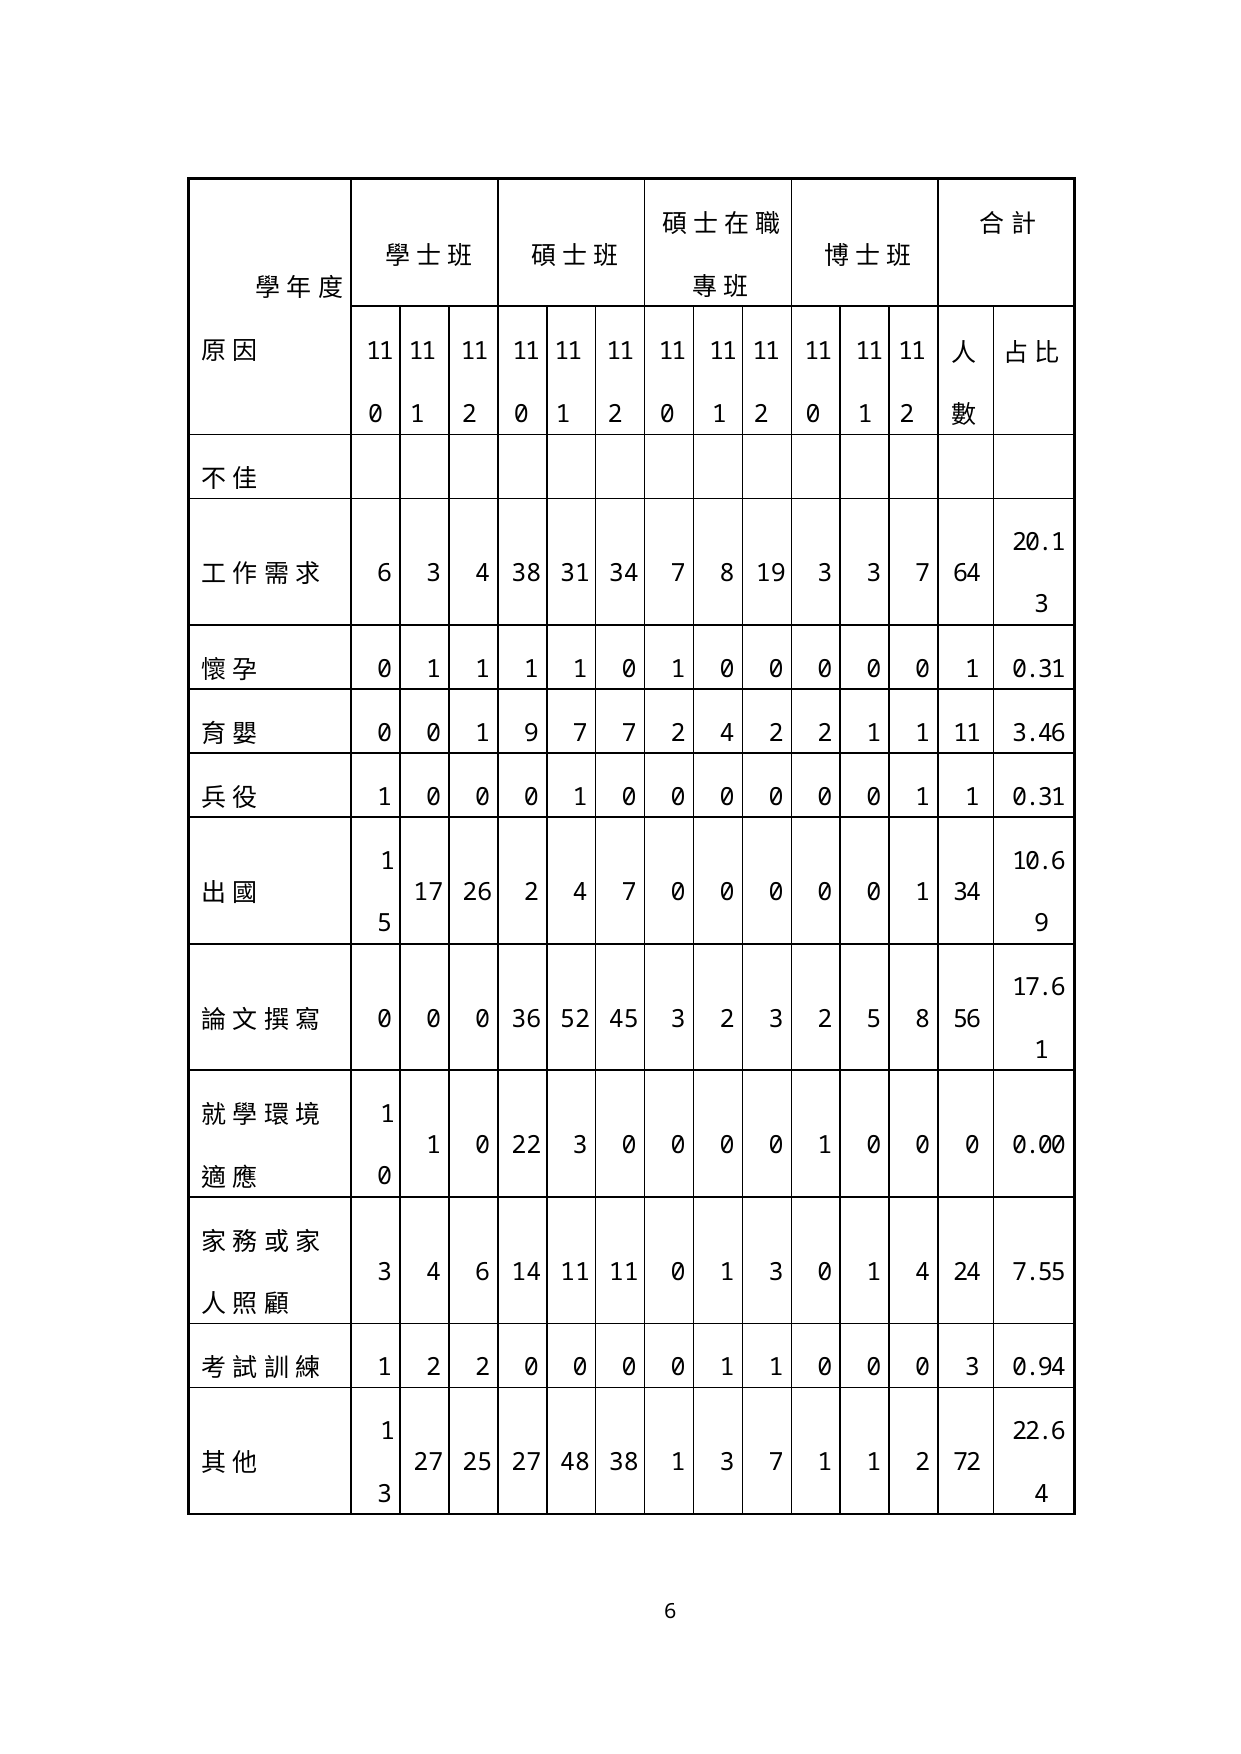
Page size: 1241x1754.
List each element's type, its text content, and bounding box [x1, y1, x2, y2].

table_cell 38 [499, 499, 546, 624]
table_cell 10 [352, 1071, 399, 1196]
table_cell 懷孕 [190, 626, 350, 688]
table_cell 11 [939, 690, 993, 752]
table_cell 5 [841, 945, 888, 1069]
table_cell 110 [352, 307, 399, 433]
table_cell 1 [890, 690, 937, 752]
table_cell 110 [645, 307, 693, 433]
table_cell 27 [401, 1388, 448, 1513]
table_cell 0 [743, 818, 791, 943]
table_cell 其他 [190, 1388, 350, 1513]
table_cell 1 [939, 626, 993, 688]
table_cell [694, 435, 742, 497]
table_cell 112 [450, 307, 497, 433]
table_cell 2 [450, 1324, 497, 1387]
table_cell [499, 435, 546, 497]
table_cell 人數 [939, 307, 993, 433]
table_cell 8 [694, 499, 742, 624]
table_cell 3 [743, 1198, 791, 1322]
table_cell 1 [841, 1198, 888, 1322]
table_cell 0 [645, 754, 693, 816]
table_cell 0 [401, 690, 448, 752]
table_header 合計 [939, 180, 1073, 305]
table_cell 1 [548, 626, 595, 688]
table_cell [401, 435, 448, 497]
table_header 碩士在職專班 [645, 180, 791, 305]
table_cell 25 [450, 1388, 497, 1513]
table_cell 27 [499, 1388, 546, 1513]
table_cell 4 [694, 690, 742, 752]
table_cell 1 [841, 1388, 888, 1513]
table_cell [939, 435, 993, 497]
table_cell 7.55 [994, 1198, 1073, 1322]
table_cell 0 [841, 754, 888, 816]
table_cell 3 [694, 1388, 742, 1513]
table_cell 45 [596, 945, 644, 1069]
table_cell 7 [596, 690, 644, 752]
table_header 學年度 原因 [190, 180, 350, 433]
table_cell 26 [450, 818, 497, 943]
table_cell 0 [890, 1324, 937, 1387]
table_cell 0 [401, 754, 448, 816]
table_cell 19 [743, 499, 791, 624]
table_cell 31 [548, 499, 595, 624]
table_cell 0 [792, 754, 839, 816]
table_cell 不佳 [190, 435, 350, 497]
table_cell 2 [645, 690, 693, 752]
table_cell 0 [352, 945, 399, 1069]
table_cell 48 [548, 1388, 595, 1513]
table_cell 8 [890, 945, 937, 1069]
table_cell 0.31 [994, 754, 1073, 816]
table_cell 0.94 [994, 1324, 1073, 1387]
table_cell 0 [841, 1071, 888, 1196]
table_cell 1 [792, 1388, 839, 1513]
table_cell 0 [694, 818, 742, 943]
table_cell 6 [352, 499, 399, 624]
table_cell 111 [694, 307, 742, 433]
table_cell 72 [939, 1388, 993, 1513]
table_header 碩士班 [499, 180, 644, 305]
table_cell 0 [694, 626, 742, 688]
table_cell 1 [352, 1324, 399, 1387]
table_cell 0 [792, 1198, 839, 1322]
table_cell 0 [645, 1198, 693, 1322]
table_cell 0 [645, 1324, 693, 1387]
table_cell 1 [645, 1388, 693, 1513]
table_cell 1 [450, 626, 497, 688]
table_cell 112 [596, 307, 644, 433]
table_cell 育嬰 [190, 690, 350, 752]
table_cell 24 [939, 1198, 993, 1322]
table_cell 4 [548, 818, 595, 943]
table_cell 家務或家人照顧 [190, 1198, 350, 1322]
table_cell 1 [352, 754, 399, 816]
table_cell [596, 435, 644, 497]
table_cell 1 [401, 1071, 448, 1196]
table_cell 2 [499, 818, 546, 943]
table_cell 1 [499, 626, 546, 688]
table_cell 0 [694, 1071, 742, 1196]
table_cell 3.46 [994, 690, 1073, 752]
table_cell 4 [401, 1198, 448, 1322]
table_cell 0 [450, 945, 497, 1069]
table_cell 1 [401, 626, 448, 688]
table_cell 出國 [190, 818, 350, 943]
table_cell 1 [792, 1071, 839, 1196]
table_cell 2 [743, 690, 791, 752]
table_cell 0 [499, 754, 546, 816]
table_cell 3 [548, 1071, 595, 1196]
table_cell 占比 [994, 307, 1073, 433]
table_cell 0 [401, 945, 448, 1069]
table_cell 15 [352, 818, 399, 943]
table_cell 17.61 [994, 945, 1073, 1069]
table_cell 0 [743, 1071, 791, 1196]
table_cell 0 [499, 1324, 546, 1387]
table_cell [645, 435, 693, 497]
table_cell 7 [645, 499, 693, 624]
table_cell [792, 435, 839, 497]
table_cell 64 [939, 499, 993, 624]
table_cell [548, 435, 595, 497]
table_cell 11 [548, 1198, 595, 1322]
table_cell [743, 435, 791, 497]
table_cell 3 [352, 1198, 399, 1322]
table_cell 2 [401, 1324, 448, 1387]
table_cell 0 [645, 818, 693, 943]
table_cell 0 [548, 1324, 595, 1387]
table_cell 13 [352, 1388, 399, 1513]
table_cell [450, 435, 497, 497]
table_cell 20.13 [994, 499, 1073, 624]
table_cell 3 [792, 499, 839, 624]
table_cell 0 [352, 690, 399, 752]
table_cell 0 [645, 1071, 693, 1196]
table_cell 3 [841, 499, 888, 624]
table_cell 0 [743, 754, 791, 816]
table_cell 22 [499, 1071, 546, 1196]
table_cell 0 [596, 626, 644, 688]
table_cell 0 [352, 626, 399, 688]
table_cell 10.69 [994, 818, 1073, 943]
table_cell 38 [596, 1388, 644, 1513]
table_cell 2 [792, 690, 839, 752]
table_cell 36 [499, 945, 546, 1069]
table_cell 1 [743, 1324, 791, 1387]
table_cell 1 [841, 690, 888, 752]
table_cell 兵役 [190, 754, 350, 816]
table_cell [890, 435, 937, 497]
table_cell 0 [694, 754, 742, 816]
table_cell 34 [596, 499, 644, 624]
table_cell 0 [841, 818, 888, 943]
table_cell 工作需求 [190, 499, 350, 624]
table_cell 0.31 [994, 626, 1073, 688]
table_cell 7 [548, 690, 595, 752]
table_cell 0 [792, 818, 839, 943]
table_cell 0 [841, 1324, 888, 1387]
table_cell 0 [743, 626, 791, 688]
table_cell 1 [890, 818, 937, 943]
table_cell 110 [792, 307, 839, 433]
table_cell [994, 435, 1073, 497]
table_cell 1 [645, 626, 693, 688]
table_cell 0 [596, 1071, 644, 1196]
table_cell 論文撰寫 [190, 945, 350, 1069]
table_cell 111 [401, 307, 448, 433]
table_cell 0 [792, 1324, 839, 1387]
table_cell 111 [841, 307, 888, 433]
table_cell 1 [450, 690, 497, 752]
table_cell 111 [548, 307, 595, 433]
table_cell 52 [548, 945, 595, 1069]
table_cell 0 [596, 754, 644, 816]
table_cell 0 [841, 626, 888, 688]
table_cell 22.64 [994, 1388, 1073, 1513]
table_cell 1 [939, 754, 993, 816]
table_cell [841, 435, 888, 497]
table_cell 就學環境適應 [190, 1071, 350, 1196]
table_cell 6 [450, 1198, 497, 1322]
table_cell 34 [939, 818, 993, 943]
table_cell 112 [890, 307, 937, 433]
table_cell 17 [401, 818, 448, 943]
table_cell 11 [596, 1198, 644, 1322]
table_cell [352, 435, 399, 497]
table_cell 0 [792, 626, 839, 688]
table_cell 4 [890, 1198, 937, 1322]
table_cell 0.00 [994, 1071, 1073, 1196]
table_cell 2 [694, 945, 742, 1069]
table_cell 7 [890, 499, 937, 624]
table_cell 7 [743, 1388, 791, 1513]
table_cell 7 [596, 818, 644, 943]
table_cell 0 [890, 626, 937, 688]
table_cell 14 [499, 1198, 546, 1322]
table_cell 1 [694, 1198, 742, 1322]
table_cell 112 [743, 307, 791, 433]
table_cell 110 [499, 307, 546, 433]
table_cell 3 [645, 945, 693, 1069]
table_cell 3 [939, 1324, 993, 1387]
table_cell 56 [939, 945, 993, 1069]
table_cell 3 [401, 499, 448, 624]
table_cell 4 [450, 499, 497, 624]
table_cell 1 [548, 754, 595, 816]
table_cell 1 [694, 1324, 742, 1387]
table_cell 考試訓練 [190, 1324, 350, 1387]
table_cell 9 [499, 690, 546, 752]
table_cell 2 [792, 945, 839, 1069]
table_header 學士班 [352, 180, 497, 305]
table_cell 3 [743, 945, 791, 1069]
table_cell 0 [890, 1071, 937, 1196]
table_cell 1 [890, 754, 937, 816]
table_cell 0 [450, 754, 497, 816]
table_cell 0 [939, 1071, 993, 1196]
table_header 博士班 [792, 180, 937, 305]
table_cell 0 [450, 1071, 497, 1196]
table_cell 2 [890, 1388, 937, 1513]
table_cell 0 [596, 1324, 644, 1387]
